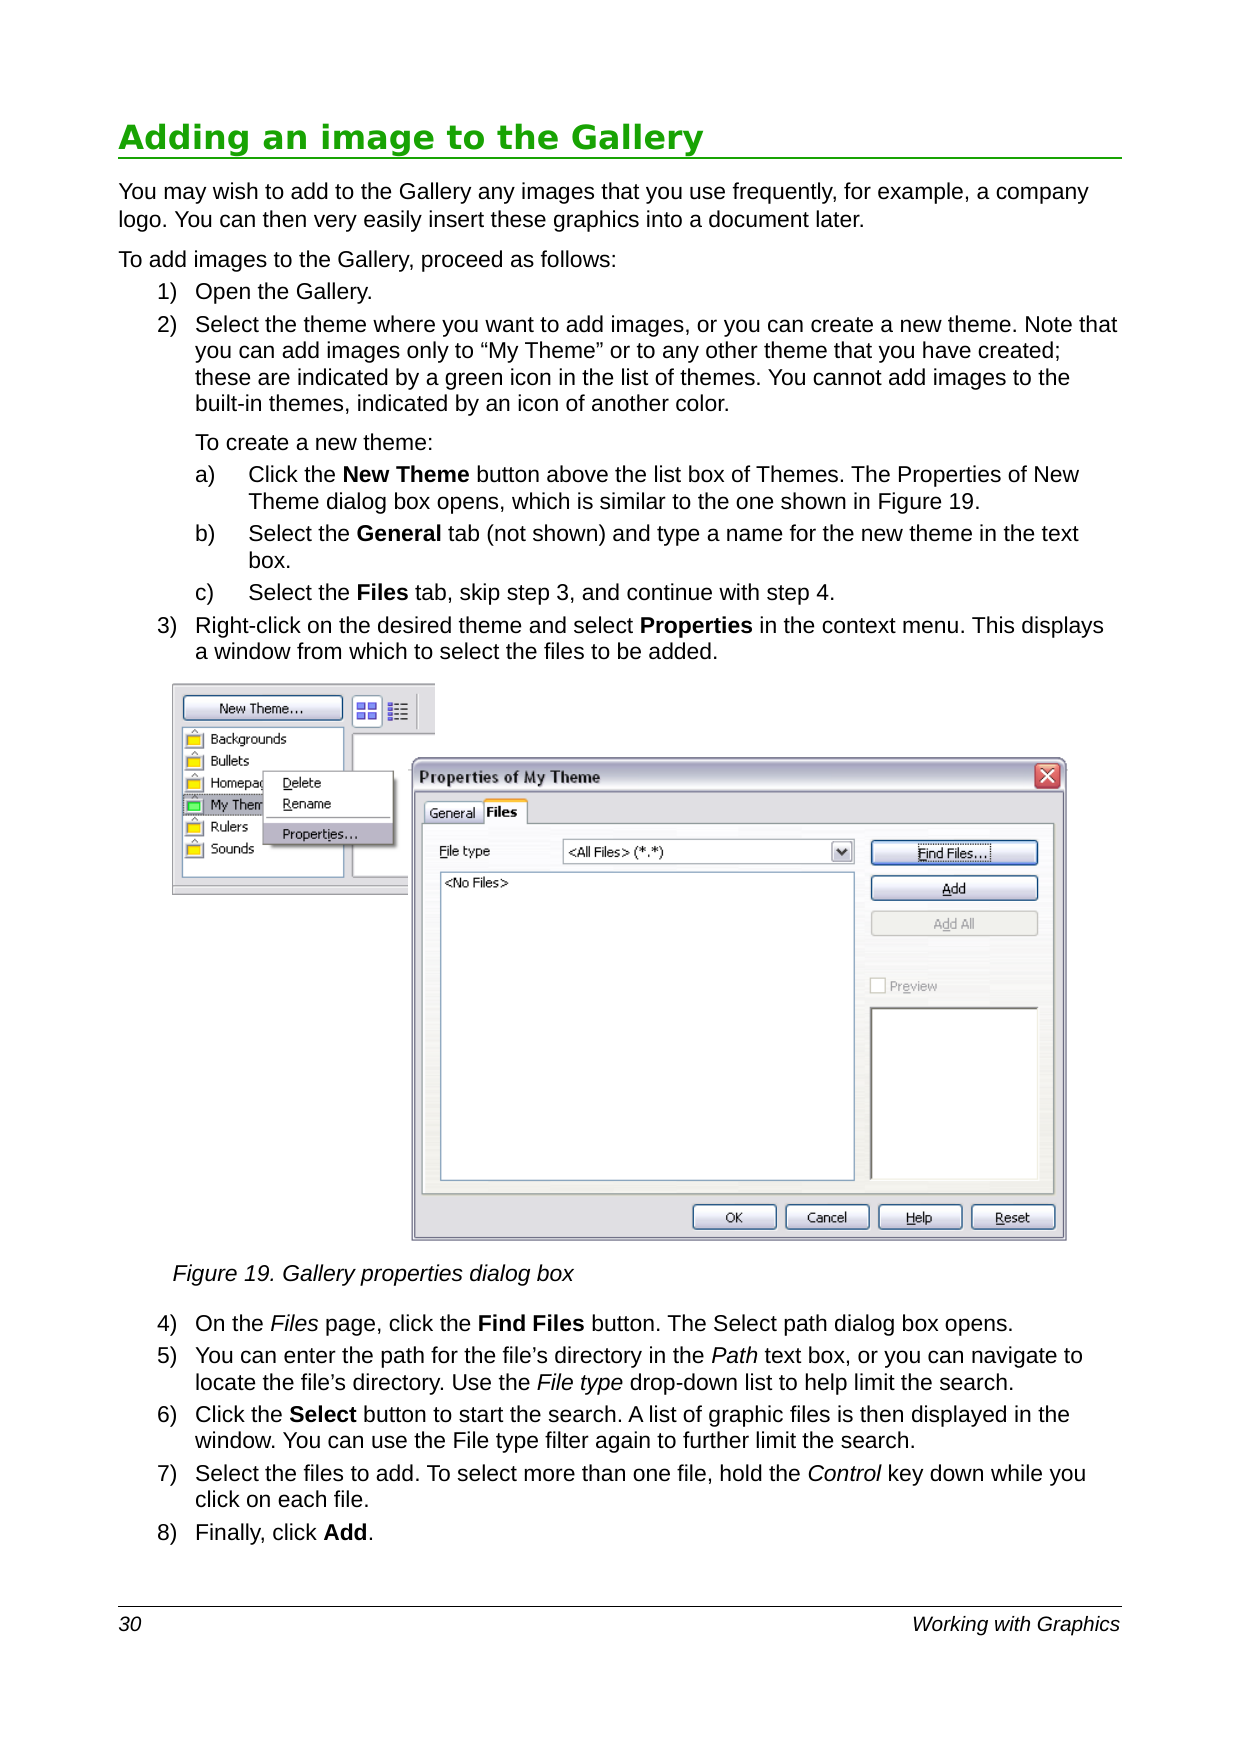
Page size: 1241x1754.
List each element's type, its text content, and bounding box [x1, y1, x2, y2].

list Finally, click Add. [177, 1519, 1122, 1545]
list To add images to the Gallery, proceed as follows: [118, 246, 1122, 272]
list Select the Files tab, skip step 3, and continue with step 4. [195, 579, 1122, 606]
picture [172, 683, 1068, 1242]
list On the Files page, click the Find Files button. The Select path dialog box opens. [177, 1309, 1122, 1336]
list Right-click on the desired theme and select Properties in the context menu. This displays a window from which to select the files to be added. [177, 612, 1122, 665]
list Click the Select button to start the search. A list of graphic files is then displayed in the window. You can use the File type filter again to further limit the search. [177, 1401, 1122, 1454]
subtitle Adding an image to the Gallery [118, 118, 1122, 157]
list Select the General tab (not shown) and type a name for the new theme in the text box. [195, 520, 1122, 573]
list You can enter the path for the file’s directory in the Path text box, or you can navigate to locate the file’s directory. Use the File type drop-down list to help limit the search. [177, 1342, 1122, 1395]
list Open the Gallery. [177, 278, 1122, 305]
text You may wish to add to the Gallery any images that you use frequently, for example, a company logo. You can then very easily insert these graphics into a document later. [118, 178, 1122, 233]
list To create a new theme: [195, 429, 1122, 455]
list Click the New Theme button above the list box of Themes. The Properties of New Theme dialog box opens, which is similar to the one shown in Figure 19. [195, 461, 1122, 514]
list Select the theme where you want to add images, or you can create a new theme. Note that you can add images only to “My Theme” or to any other theme that you have created; these are indicated by a green icon in the list of themes. You cannot add images to the built-in themes, indicated by an icon of another color. [177, 311, 1122, 416]
list Select the files to add. To select more than one file, hold the Control key down while you click on each file. [177, 1460, 1122, 1513]
text Figure 19. Gallery properties dialog box [172, 1260, 1068, 1286]
